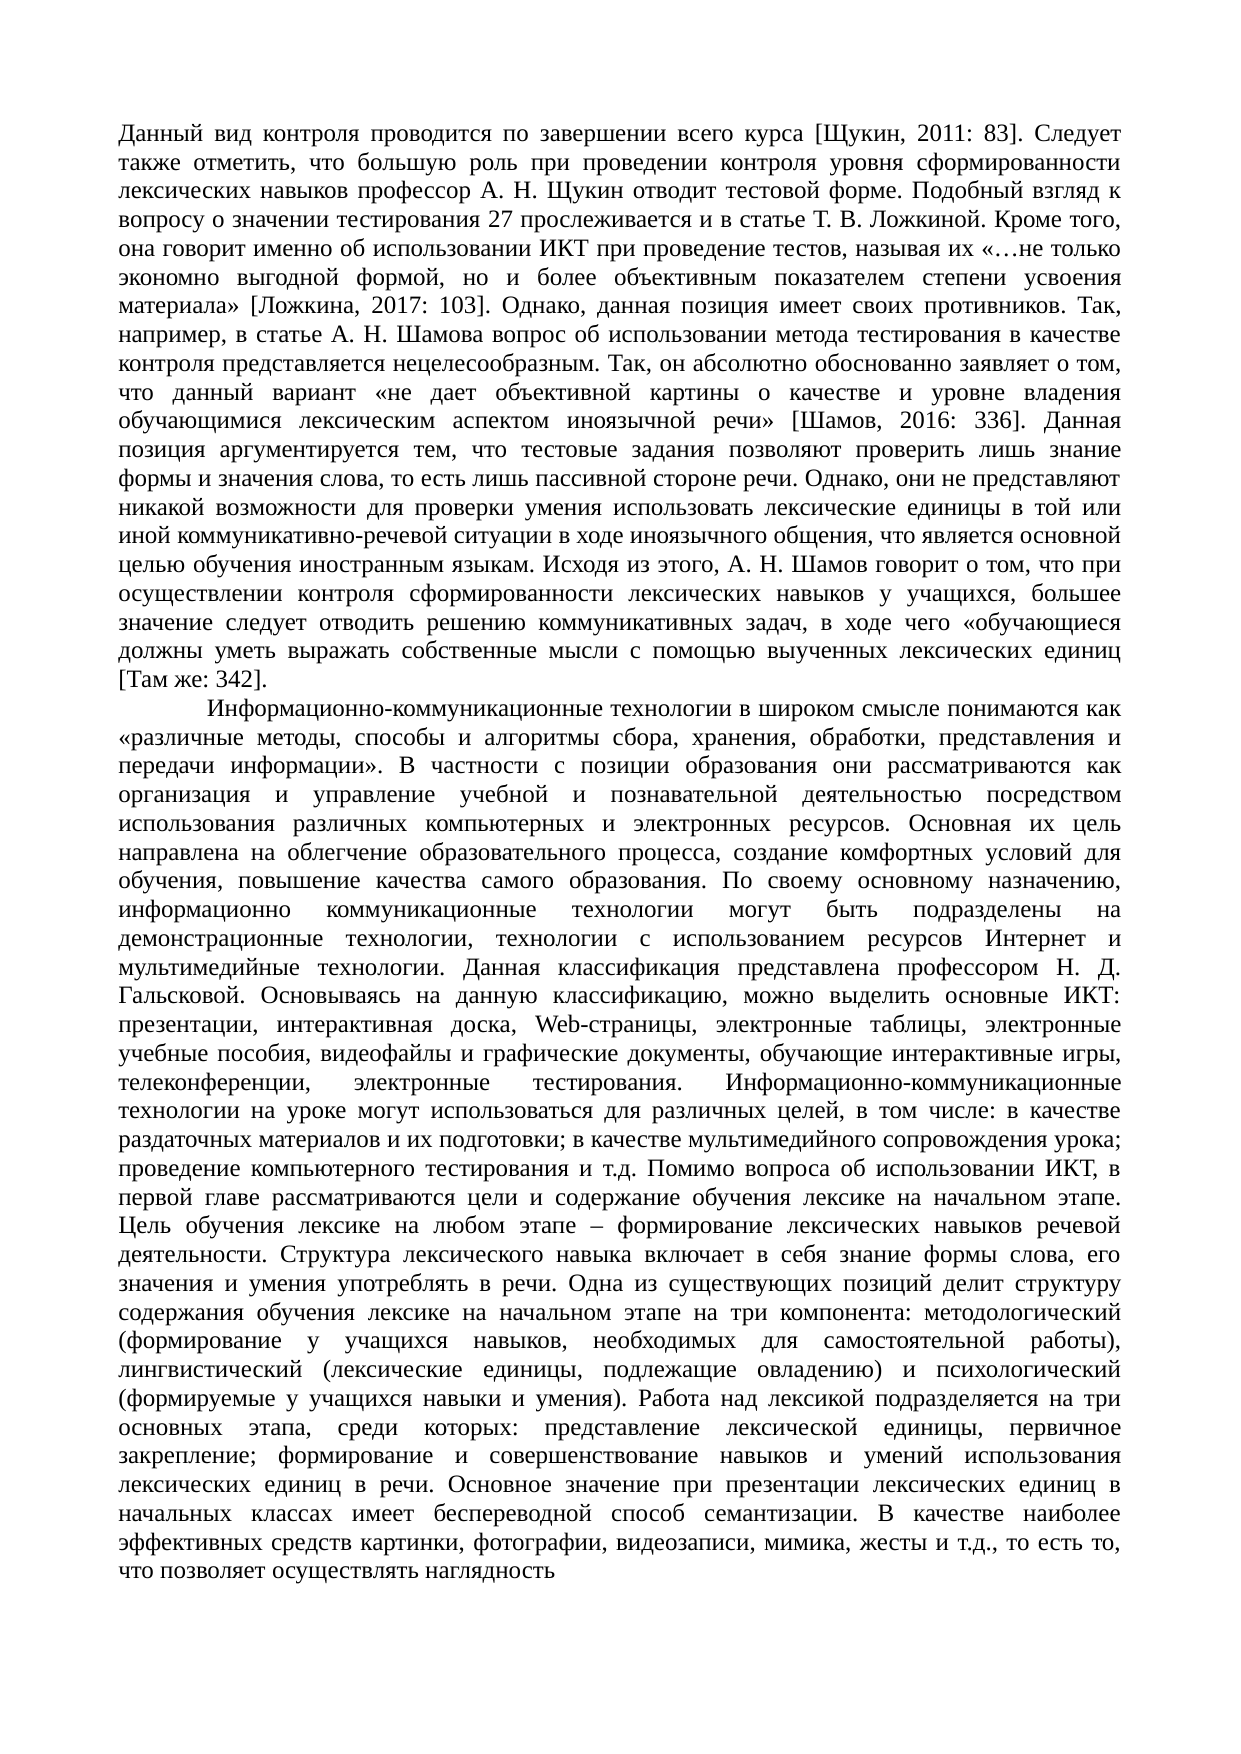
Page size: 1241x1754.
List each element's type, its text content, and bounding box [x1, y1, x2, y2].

text Данный вид контроля проводится по завершении всего курса [Щукин, 2011: 83]. Следует также отметить, что большую роль при проведении контроля уровня сформированности лексических навыков профессор А. Н. Щукин отводит тестовой форме. Подобный взгляд к вопросу о значении тестирования 27 прослеживается и в статье Т. В. Ложкиной. Кроме того, она говорит именно об использовании ИКТ при проведение тестов, называя их «…не только экономно выгодной формой, но и более объективным показателем степени усвоения материала» [Ложкина, 2017: 103]. Однако, данная позиция имеет своих противников. Так, например, в статье А. Н. Шамова вопрос об использовании метода тестирования в качестве контроля представляется нецелесообразным. Так, он абсолютно обоснованно заявляет о том, что данный вариант «не дает объективной картины о качестве и уровне владения обучающимися лексическим аспектом иноязычной речи» [Шамов, 2016: 336]. Данная позиция аргументируется тем, что тестовые задания позволяют проверить лишь знание формы и значения слова, то есть лишь пассивной стороне речи. Однако, они не представляют никакой возможности для проверки умения использовать лексические единицы в той или иной коммуникативно-речевой ситуации в ходе иноязычного общения, что является основной целью обучения иностранным языкам. Исходя из этого, А. Н. Шамов говорит о том, что при осуществлении контроля сформированности лексических навыков у учащихся, большее значение следует отводить решению коммуникативных задач, в ходе чего «обучающиеся должны уметь выражать собственные мысли с помощью выученных лексических единиц [Там же: 342]. [118, 118, 1122, 693]
text Информационно-коммуникационные технологии в широком смысле понимаются как «различные методы, способы и алгоритмы сбора, хранения, обработки, представления и передачи информации». В частности с позиции образования они рассматриваются как организация и управление учебной и познавательной деятельностью посредством использования различных компьютерных и электронных ресурсов. Основная их цель направлена на облегчение образовательного процесса, создание комфортных условий для обучения, повышение качества самого образования. По своему основному назначению, информационно коммуникационные технологии могут быть подразделены на демонстрационные технологии, технологии с использованием ресурсов Интернет и мультимедийные технологии. Данная классификация представлена профессором Н. Д. Гальсковой. Основываясь на данную классификацию, можно выделить основные ИКТ: презентации, интерактивная доска, Web-страницы, электронные таблицы, электронные учебные пособия, видеофайлы и графические документы, обучающие интерактивные игры, телеконференции, электронные тестирования. Информационно-коммуникационные технологии на уроке могут использоваться для различных целей, в том числе: в качестве раздаточных материалов и их подготовки; в качестве мультимедийного сопровождения урока; проведение компьютерного тестирования и т.д. Помимо вопроса об использовании ИКТ, в первой главе рассматриваются цели и содержание обучения лексике на начальном этапе. Цель обучения лексике на любом этапе – формирование лексических навыков речевой деятельности. Структура лексического навыка включает в себя знание формы слова, его значения и умения употреблять в речи. Одна из существующих позиций делит структуру содержания обучения лексике на начальном этапе на три компонента: методологический (формирование у учащихся навыков, необходимых для самостоятельной работы), лингвистический (лексические единицы, подлежащие овладению) и психологический (формируемые у учащихся навыки и умения). Работа над лексикой подразделяется на три основных этапа, среди которых: представление лексической единицы, первичное закрепление; формирование и совершенствование навыков и умений использования лексических единиц в речи. Основное значение при презентации лексических единиц в начальных классах имеет беспереводной способ семантизации. В качестве наиболее эффективных средств картинки, фотографии, видеозаписи, мимика, жесты и т.д., то есть то, что позволяет осуществлять наглядность [118, 693, 1122, 1584]
